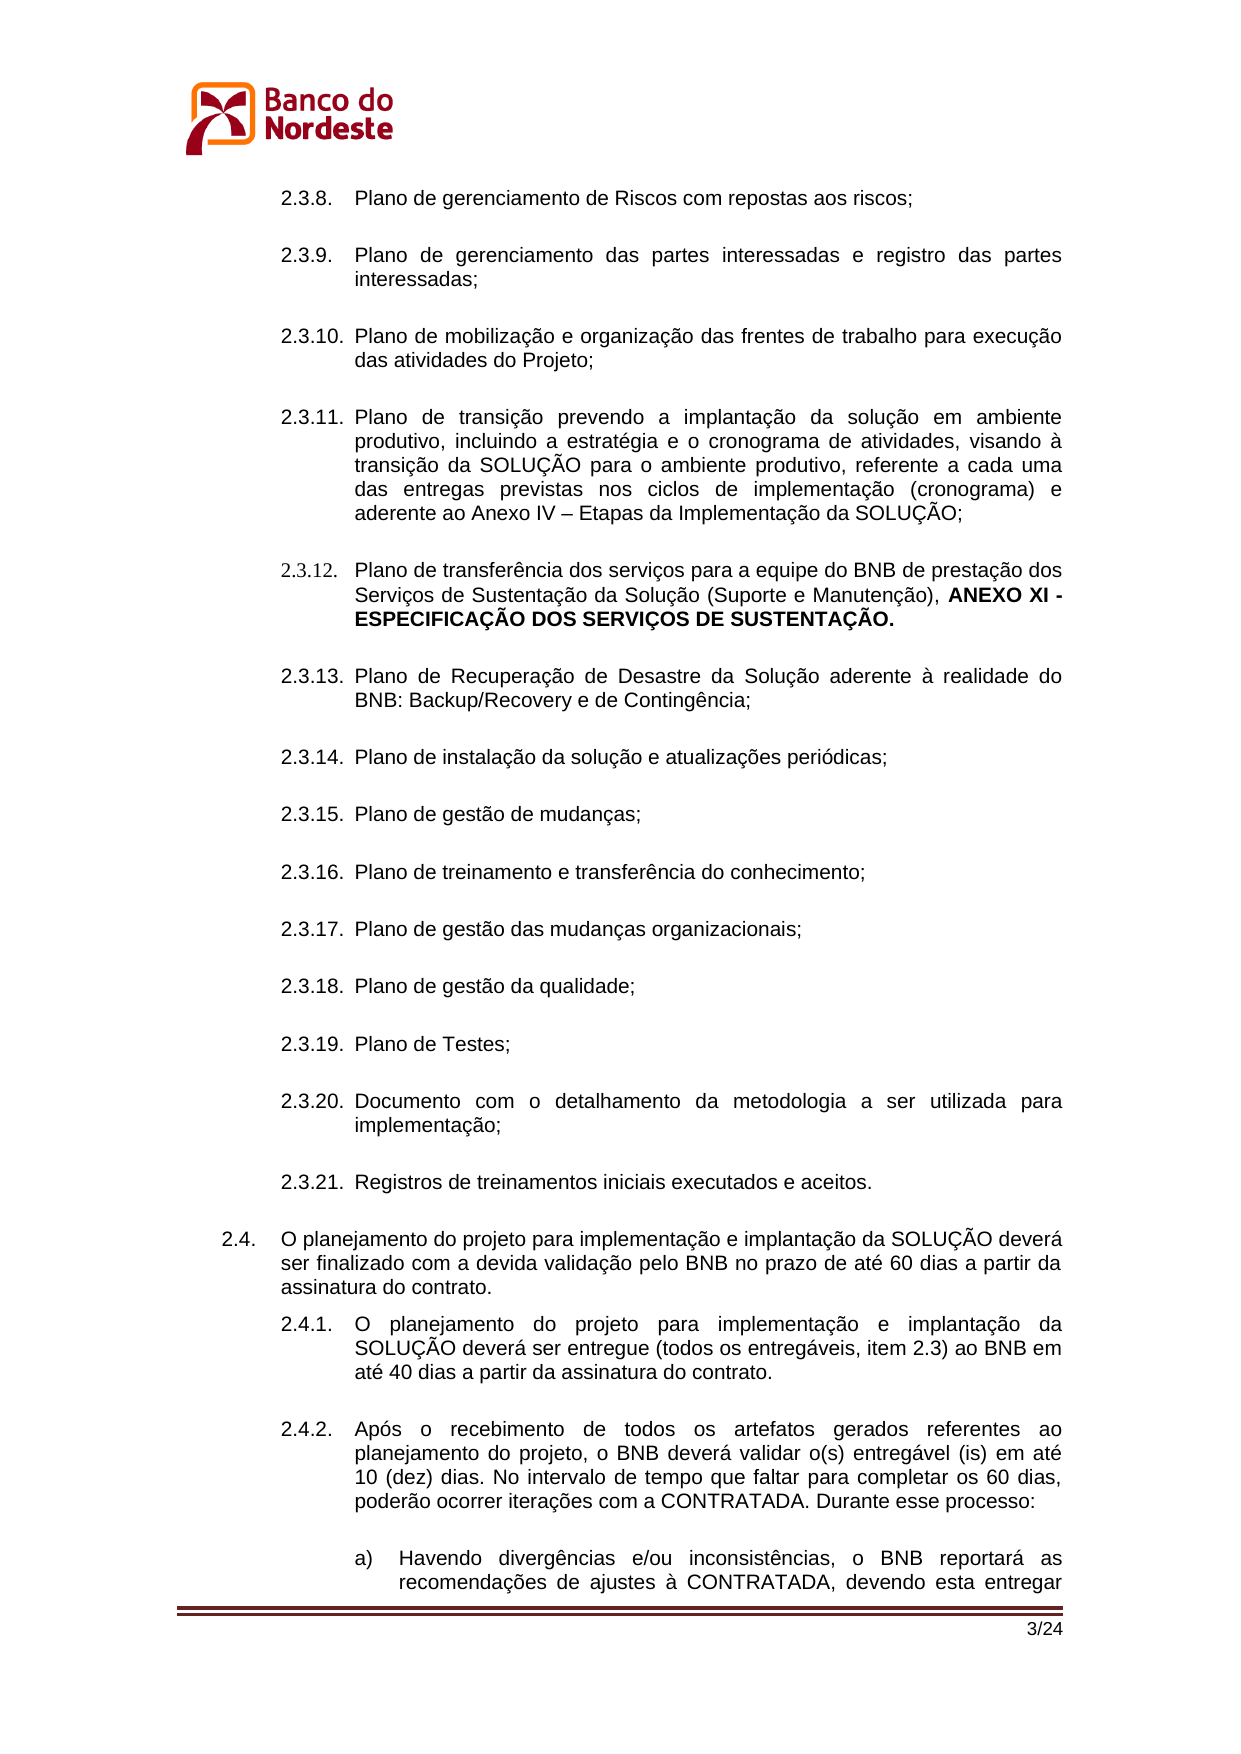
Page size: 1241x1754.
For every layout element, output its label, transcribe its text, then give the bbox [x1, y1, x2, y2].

list Plano de treinamento e transferência do conhecimento; [281, 859, 1063, 883]
list Plano de transição prevendo a implantação da solução em ambiente produtivo, incluindo a estratégia e o cronograma de atividades, visando à transição da SOLUÇÃO para o ambiente produtivo, referente a cada uma das entregas previstas nos ciclos de implementação (cronograma) e aderente ao Anexo IV – Etapas da Implementação da SOLUÇÃO; [281, 405, 1063, 525]
list Plano de transferência dos serviços para a equipe do BNB de prestação dos Serviços de Sustentação da Solução (Suporte e Manutenção), ANEXO XI - ESPECIFICAÇÃO DOS SERVIÇOS DE SUSTENTAÇÃO. [281, 558, 1063, 630]
list Plano de Testes; [281, 1031, 1063, 1055]
list Registros de treinamentos iniciais executados e aceitos. [281, 1170, 1063, 1194]
list Havendo divergências e/ou inconsistências, o BNB reportará as recomendações de ajustes à CONTRATADA, devendo esta entregar [354, 1546, 1063, 1594]
list Plano de mobilização e organização das frentes de trabalho para execução das atividades do Projeto; [281, 324, 1063, 372]
list Plano de gestão de mudanças; [281, 802, 1063, 826]
list Após o recebimento de todos os artefatos gerados referentes ao planejamento do projeto, o BNB deverá validar o(s) entregável (is) em até 10 (dez) dias. No intervalo de tempo que faltar para completar os 60 dias, poderão ocorrer iterações com a CONTRATADA. Durante esse processo: [281, 1417, 1063, 1513]
list Plano de gerenciamento das partes interessadas e registro das partes interessadas; [281, 243, 1063, 291]
list O planejamento do projeto para implementação e implantação da SOLUÇÃO deverá ser finalizado com a devida validação pelo BNB no prazo de até 60 dias a partir da assinatura do contrato. [221, 1227, 1063, 1299]
list Plano de gestão da qualidade; [281, 974, 1063, 998]
list Plano de instalação da solução e atualizações periódicas; [281, 745, 1063, 769]
list Plano de Recuperação de Desastre da Solução aderente à realidade do BNB: Backup/Recovery e de Contingência; [281, 664, 1063, 712]
list Plano de gerenciamento de Riscos com repostas aos riscos; [281, 185, 1063, 209]
list O planejamento do projeto para implementação e implantação da SOLUÇÃO deverá ser entregue (todos os entregáveis, item 2.3) ao BNB em até 40 dias a partir da assinatura do contrato. [281, 1312, 1063, 1383]
list Documento com o detalhamento da metodologia a ser utilizada para implementação; [281, 1089, 1063, 1137]
list Plano de gestão das mudanças organizacionais; [281, 917, 1063, 941]
